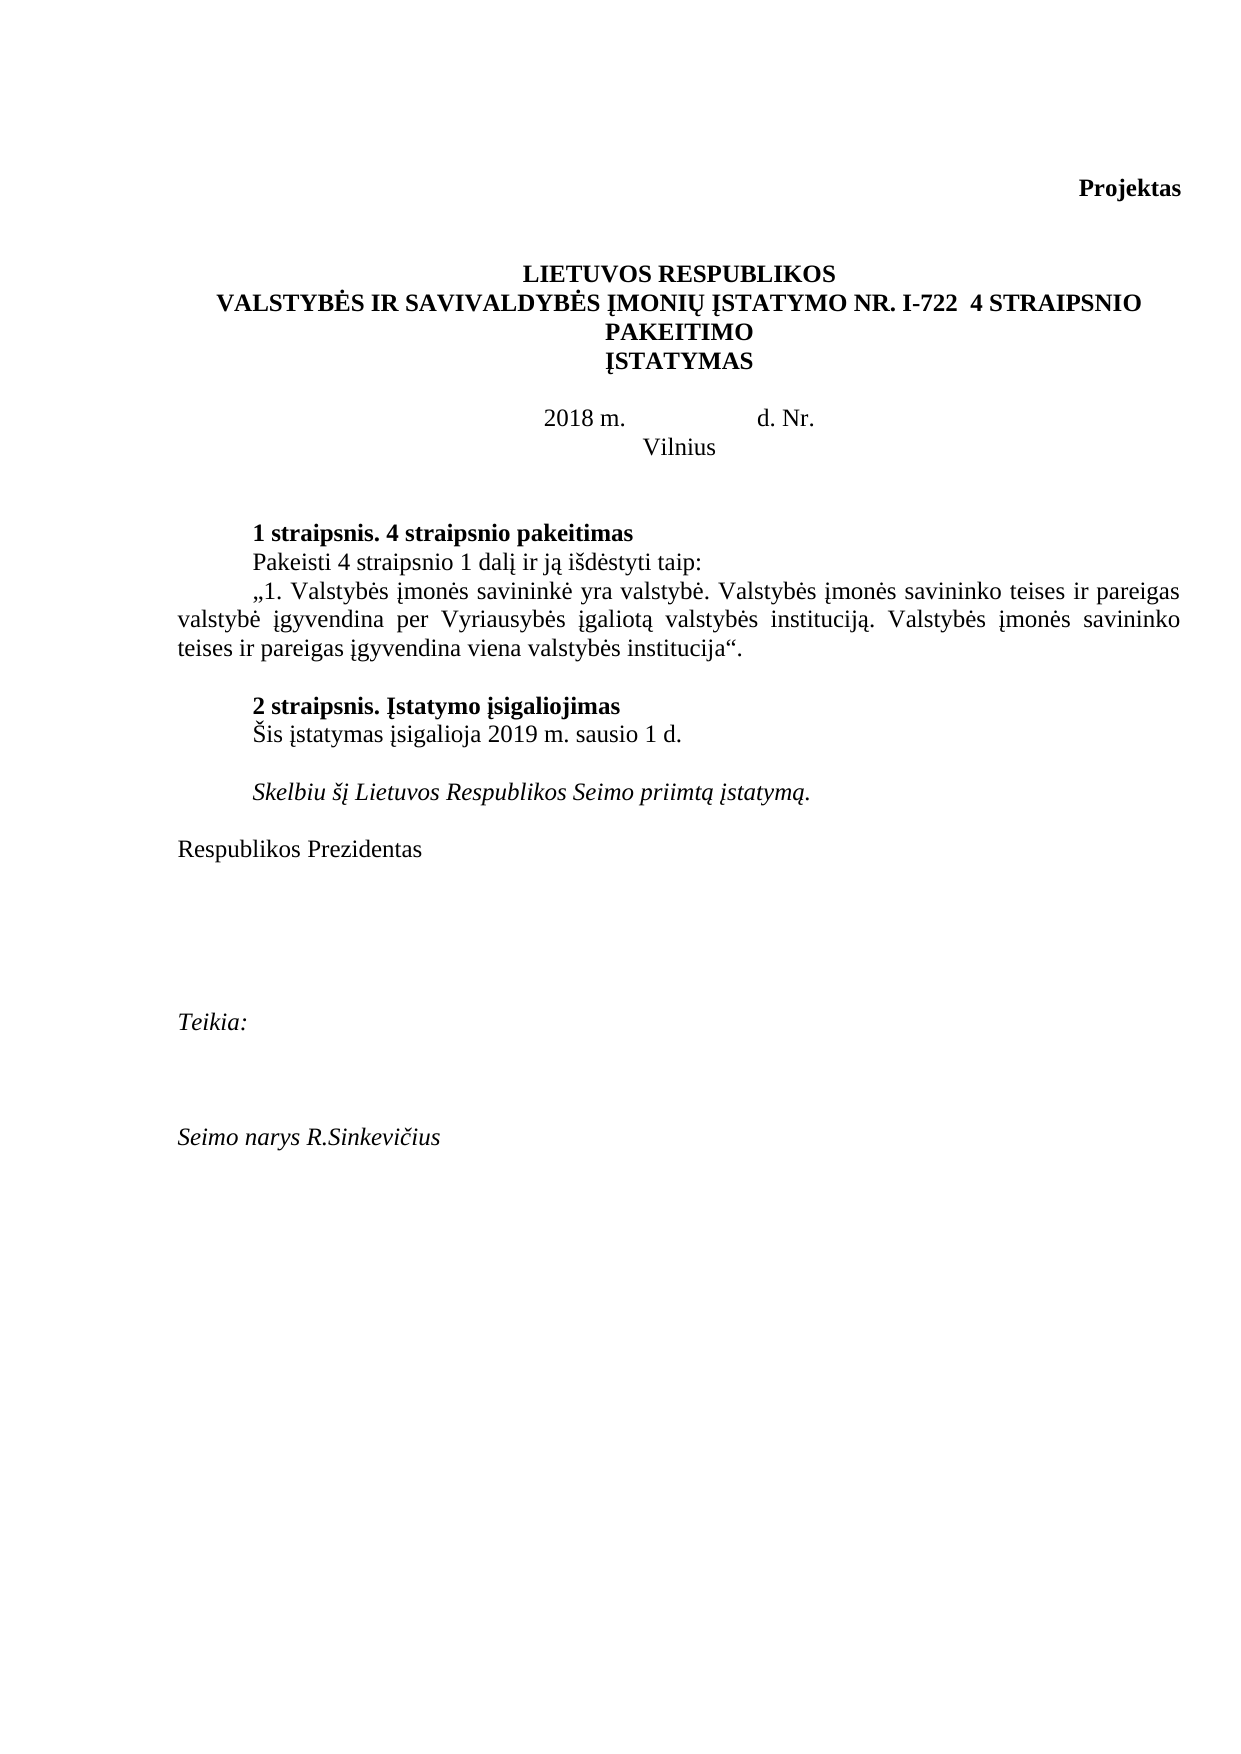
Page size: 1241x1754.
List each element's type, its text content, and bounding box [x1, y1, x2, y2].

text Šis įstatymas įsigalioja 2019 m. sausio 1 d. [177, 719, 1181, 748]
text ĮSTATYMAS [177, 346, 1181, 374]
text Teikia: [177, 1007, 1181, 1036]
text 2 straipsnis. Įstatymo įsigaliojimas [177, 691, 1181, 719]
text Skelbiu šį Lietuvos Respublikos Seimo priimtą įstatymą. [177, 777, 1181, 806]
text LIETUVOS RESPUBLIKOS [177, 259, 1181, 288]
text VALSTYBĖS IR SAVIVALDYBĖS ĮMONIŲ ĮSTATYMO NR. I-722 4 STRAIPSNIO PAKEITIMO [177, 288, 1181, 346]
text Seimo narys R.Sinkevičius [177, 1122, 1181, 1151]
text 1 straipsnis. 4 straipsnio pakeitimas [177, 518, 1181, 547]
text 2018 m. d. Nr. [177, 403, 1181, 432]
text Pakeisti 4 straipsnio 1 dalį ir ją išdėstyti taip: [177, 547, 1181, 576]
text Vilnius [177, 432, 1181, 461]
text Respublikos Prezidentas [177, 834, 1181, 863]
text „1. Valstybės įmonės savininkė yra valstybė. Valstybės įmonės savininko teises ir pareigas valstybė įgyvendina per Vyriausybės įgaliotą valstybės instituciją. Valstybės įmonės savininko teises ir pareigas įgyvendina viena valstybės institucija“. [177, 576, 1181, 662]
text Projektas [927, 173, 1181, 202]
